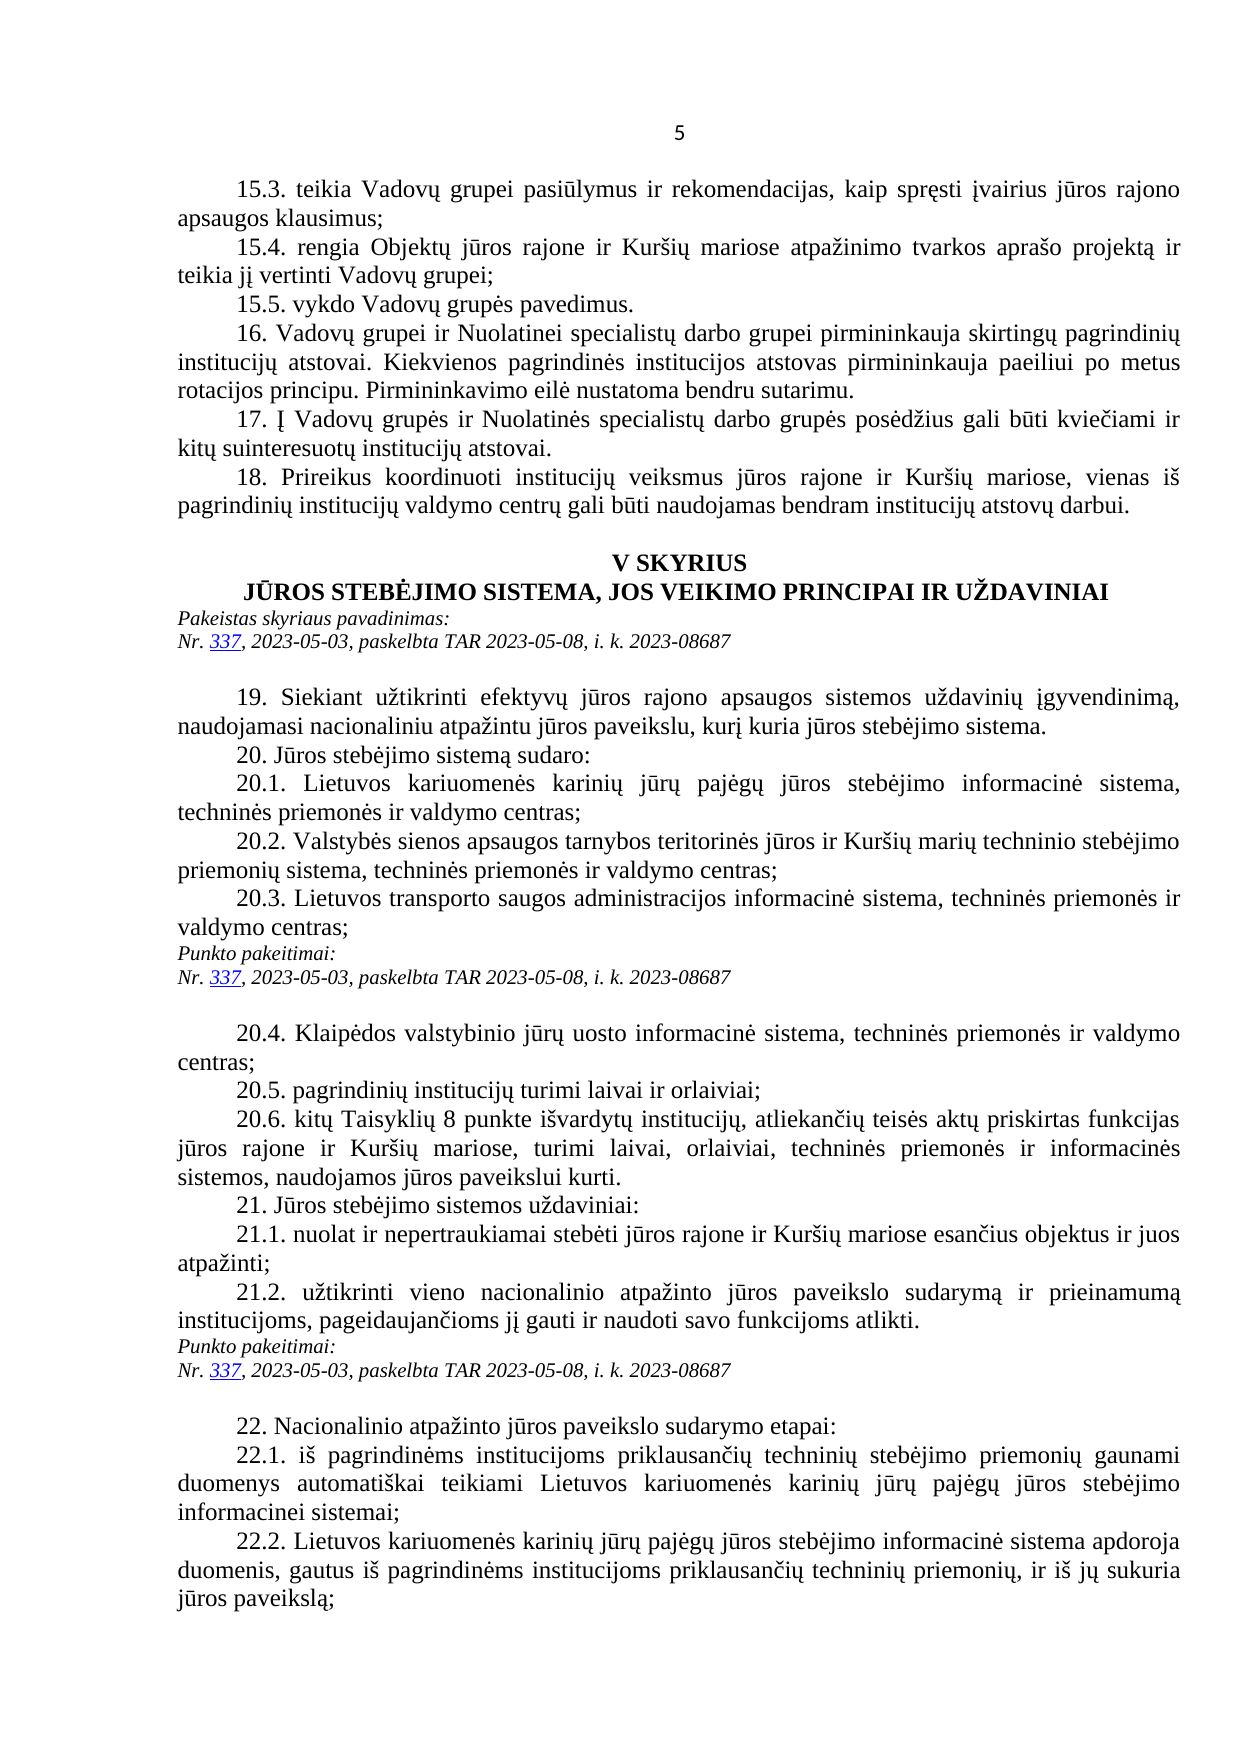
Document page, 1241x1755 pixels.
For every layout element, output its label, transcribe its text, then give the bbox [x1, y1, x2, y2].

text 15.4. rengia Objektų jūros rajone ir Kuršių mariose atpažinimo tvarkos aprašo projektą ir teikia jį vertinti Vadovų grupei; [177, 232, 1181, 289]
text 19. Siekiant užtikrinti efektyvų jūros rajono apsaugos sistemos uždavinių įgyvendinimą, naudojamasi nacionaliniu atpažintu jūros paveikslu, kurį kuria jūros stebėjimo sistema. [177, 682, 1181, 740]
text 22.1. iš pagrindinėms institucijoms priklausančių techninių stebėjimo priemonių gaunami duomenys automatiškai teikiami Lietuvos kariuomenės karinių jūrų pajėgų jūros stebėjimo informacinei sistemai; [177, 1440, 1181, 1526]
text 22.2. Lietuvos kariuomenės karinių jūrų pajėgų jūros stebėjimo informacinė sistema apdoroja duomenis, gautus iš pagrindinėms institucijoms priklausančių techninių priemonių, ir iš jų sukuria jūros paveikslą; [177, 1526, 1181, 1612]
text 20.5. pagrindinių institucijų turimi laivai ir orlaiviai; [177, 1075, 1181, 1104]
text 20.1. Lietuvos kariuomenės karinių jūrų pajėgų jūros stebėjimo informacinė sistema, techninės priemonės ir valdymo centras; [177, 768, 1181, 826]
text 21.2. užtikrinti vieno nacionalinio atpažinto jūros paveikslo sudarymą ir prieinamumą institucijoms, pageidaujančioms jį gauti ir naudoti savo funkcijoms atlikti. [177, 1277, 1181, 1334]
text 21.1. nuolat ir nepertraukiamai stebėti jūros rajone ir Kuršių mariose esančius objektus ir juos atpažinti; [177, 1219, 1181, 1277]
text 16. Vadovų grupei ir Nuolatinei specialistų darbo grupei pirmininkauja skirtingų pagrindinių institucijų atstovai. Kiekvienos pagrindinės institucijos atstovas pirmininkauja paeiliui po metus rotacijos principu. Pirmininkavimo eilė nustatoma bendru sutarimu. [177, 318, 1181, 404]
text 15.3. teikia Vadovų grupei pasiūlymus ir rekomendacijas, kaip spręsti įvairius jūros rajono apsaugos klausimus; [177, 174, 1181, 232]
text JŪROS STEBĖJIMO SISTEMA, JOS VEIKIMO PRINCIPAI IR UŽDAVINIAI [177, 577, 1181, 605]
text 20.6. kitų Taisyklių 8 punkte išvardytų institucijų, atliekančių teisės aktų priskirtas funkcijas jūros rajone ir Kuršių mariose, turimi laivai, orlaiviai, techninės priemonės ir informacinės sistemos, naudojamos jūros paveikslui kurti. [177, 1104, 1181, 1190]
text 20.4. Klaipėdos valstybinio jūrų uosto informacinė sistema, techninės priemonės ir valdymo centras; [177, 1018, 1181, 1075]
text 20. Jūros stebėjimo sistemą sudaro: [177, 740, 1181, 768]
text 21. Jūros stebėjimo sistemos uždaviniai: [177, 1190, 1181, 1219]
text V SKYRIUS [177, 548, 1181, 577]
text 20.3. Lietuvos transporto saugos administracijos informacinė sistema, techninės priemonės ir valdymo centras; [177, 883, 1181, 941]
text Punkto pakeitimai: [177, 1334, 1181, 1358]
text 18. Prireikus koordinuoti institucijų veiksmus jūros rajone ir Kuršių mariose, vienas iš pagrindinių institucijų valdymo centrų gali būti naudojamas bendram institucijų atstovų darbui. [177, 462, 1181, 519]
text 20.2. Valstybės sienos apsaugos tarnybos teritorinės jūros ir Kuršių marių techninio stebėjimo priemonių sistema, techninės priemonės ir valdymo centras; [177, 826, 1181, 883]
text 17. Į Vadovų grupės ir Nuolatinės specialistų darbo grupės posėdžius gali būti kviečiami ir kitų suinteresuotų institucijų atstovai. [177, 404, 1181, 462]
text 22. Nacionalinio atpažinto jūros paveikslo sudarymo etapai: [177, 1411, 1181, 1440]
text Nr. 337, 2023-05-03, paskelbta TAR 2023-05-08, i. k. 2023-08687 [177, 1358, 1181, 1382]
text Punkto pakeitimai: [177, 941, 1181, 965]
text Nr. 337, 2023-05-03, paskelbta TAR 2023-05-08, i. k. 2023-08687 [177, 965, 1181, 989]
text Nr. 337, 2023-05-03, paskelbta TAR 2023-05-08, i. k. 2023-08687 [177, 629, 1181, 653]
text 15.5. vykdo Vadovų grupės pavedimus. [177, 289, 1181, 318]
text Pakeistas skyriaus pavadinimas: [177, 605, 1181, 629]
